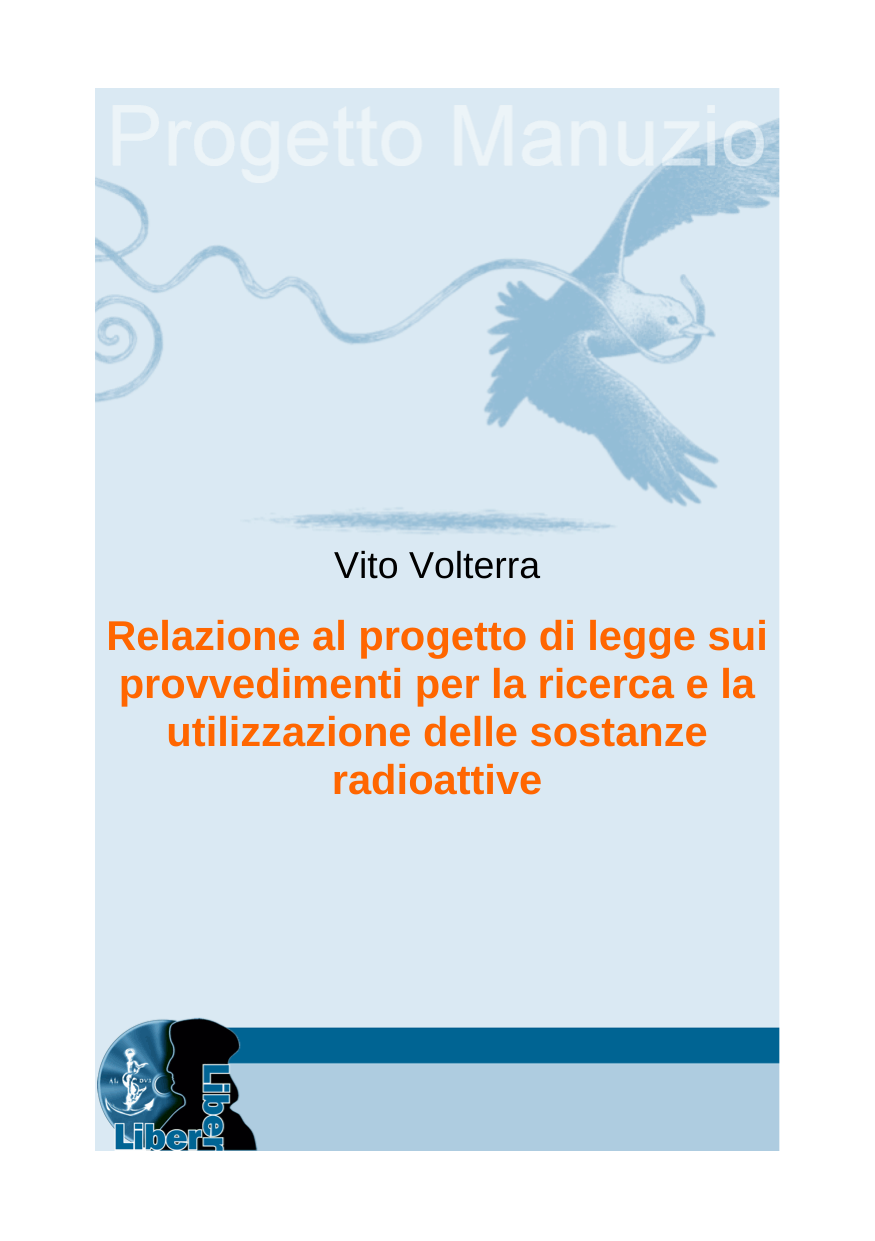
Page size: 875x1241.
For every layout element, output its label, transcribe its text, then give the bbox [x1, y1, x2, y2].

text Relazione al progetto di legge sui provvedimenti per la ricerca e la utilizzazione delle sostanze radioattive [94, 611, 779, 803]
text Vito Volterra [94, 543, 779, 586]
picture [94, 219, 780, 1020]
